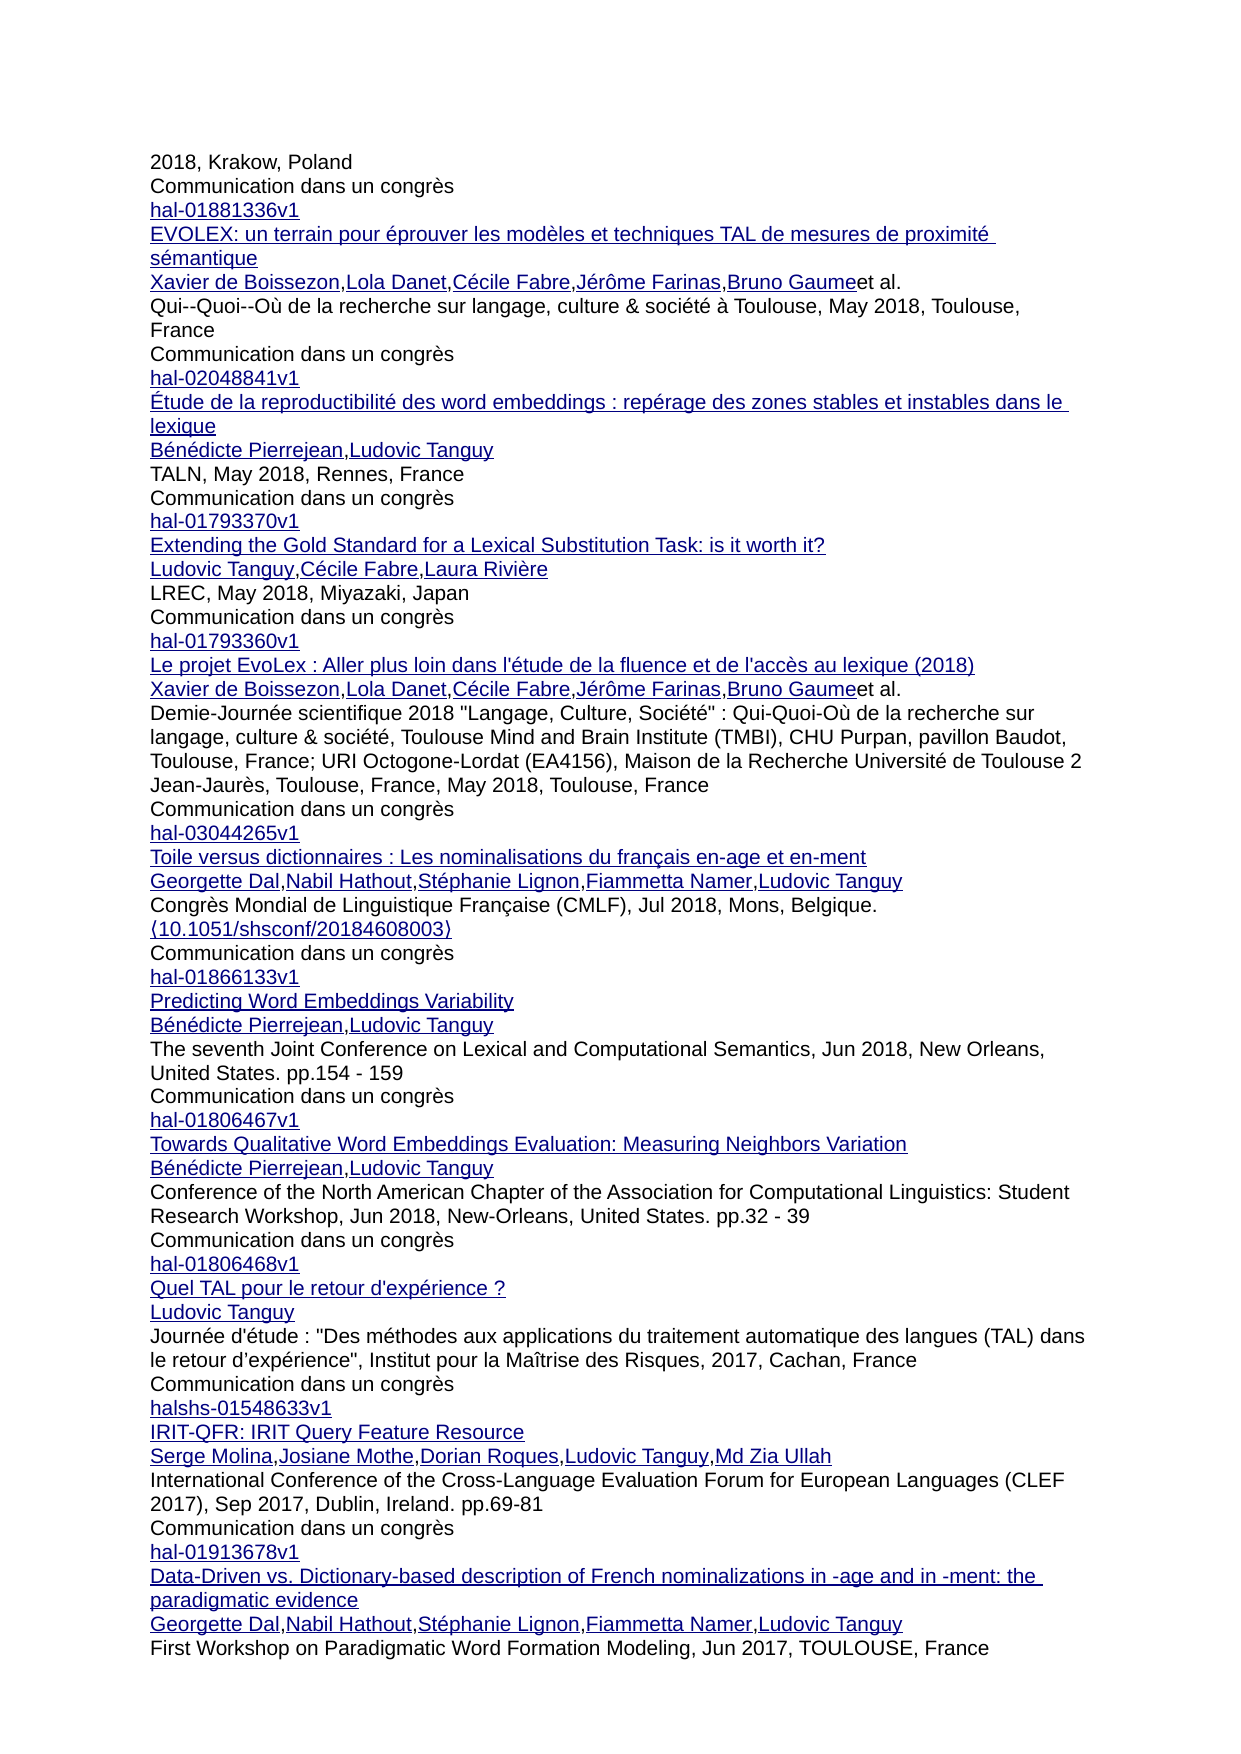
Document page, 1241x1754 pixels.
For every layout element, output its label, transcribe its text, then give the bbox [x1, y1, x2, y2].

table_cell EVOLEX: un terrain pour éprouver les modèles et techniques TAL de mesures de proximité sémantique Xavier de Boissezon,Lola Danet,Cécile Fabre,Jérôme Farinas,Bruno Gaumeet al. Qui-­‐Quoi-­‐Où de la recherche sur langage, culture & société à Toulouse, May 2018, Toulouse, France Communication dans un congrès hal-02048841v1 [150, 222, 1090, 389]
table_cell Étude de la reproductibilité des word embeddings : repérage des zones stables et instables dans le lexique Bénédicte Pierrejean,Ludovic Tanguy TALN, May 2018, Rennes, France Communication dans un congrès hal-01793370v1 [150, 390, 1090, 533]
table_cell Le projet EvoLex : Aller plus loin dans l'étude de la fluence et de l'accès au lexique (2018) Xavier de Boissezon,Lola Danet,Cécile Fabre,Jérôme Farinas,Bruno Gaumeet al. Demie-Journée scientifique 2018 "Langage, Culture, Société" : Qui-Quoi-Où de la recherche sur langage, culture & société, Toulouse Mind and Brain Institute (TMBI), CHU Purpan, pavillon Baudot, Toulouse, France; URI Octogone-Lordat (EA4156), Maison de la Recherche Université de Toulouse 2 Jean-Jaurès, Toulouse, France, May 2018, Toulouse, France Communication dans un congrès hal-03044265v1 [150, 653, 1090, 845]
table_cell Towards Qualitative Word Embeddings Evaluation: Measuring Neighbors Variation Bénédicte Pierrejean,Ludovic Tanguy Conference of the North American Chapter of the Association for Computational Linguistics: Student Research Workshop, Jun 2018, New-Orleans, United States. pp.32 - 39 Communication dans un congrès hal-01806468v1 [150, 1132, 1090, 1276]
table_cell Extending the Gold Standard for a Lexical Substitution Task: is it worth it? Ludovic Tanguy,Cécile Fabre,Laura Rivière LREC, May 2018, Miyazaki, Japan Communication dans un congrès hal-01793360v1 [150, 533, 1090, 653]
table_cell Quel TAL pour le retour d'expérience ? Ludovic Tanguy Journée d'étude : "Des méthodes aux applications du traitement automatique des langues (TAL) dans le retour d’expérience", Institut pour la Maîtrise des Risques, 2017, Cachan, France Communication dans un congrès halshs-01548633v1 [150, 1276, 1090, 1420]
table_cell Data-Driven vs. Dictionary-based description of French nominalizations in -age and in -ment: the paradigmatic evidence Georgette Dal,Nabil Hathout,Stéphanie Lignon,Fiammetta Namer,Ludovic Tanguy First Workshop on Paradigmatic Word Formation Modeling, Jun 2017, TOULOUSE, France [150, 1564, 1090, 1659]
table_cell IRIT-QFR: IRIT Query Feature Resource Serge Molina,Josiane Mothe,Dorian Roques,Ludovic Tanguy,Md Zia Ullah International Conference of the Cross-Language Evaluation Forum for European Languages (CLEF 2017), Sep 2017, Dublin, Ireland. pp.69-81 Communication dans un congrès hal-01913678v1 [150, 1420, 1090, 1563]
table_cell Predicting Word Embeddings Variability Bénédicte Pierrejean,Ludovic Tanguy The seventh Joint Conference on Lexical and Computational Semantics, Jun 2018, New Orleans, United States. pp.154 - 159 Communication dans un congrès hal-01806467v1 [150, 989, 1090, 1132]
table_cell Toile versus dictionnaires : Les nominalisations du français en-age et en-ment Georgette Dal,Nabil Hathout,Stéphanie Lignon,Fiammetta Namer,Ludovic Tanguy Congrès Mondial de Linguistique Française (CMLF), Jul 2018, Mons, Belgique. ⟨10.1051/shsconf/20184608003⟩ Communication dans un congrès hal-01866133v1 [150, 845, 1090, 988]
table_cell 2018, Krakow, Poland Communication dans un congrès hal-01881336v1 [150, 150, 1090, 222]
